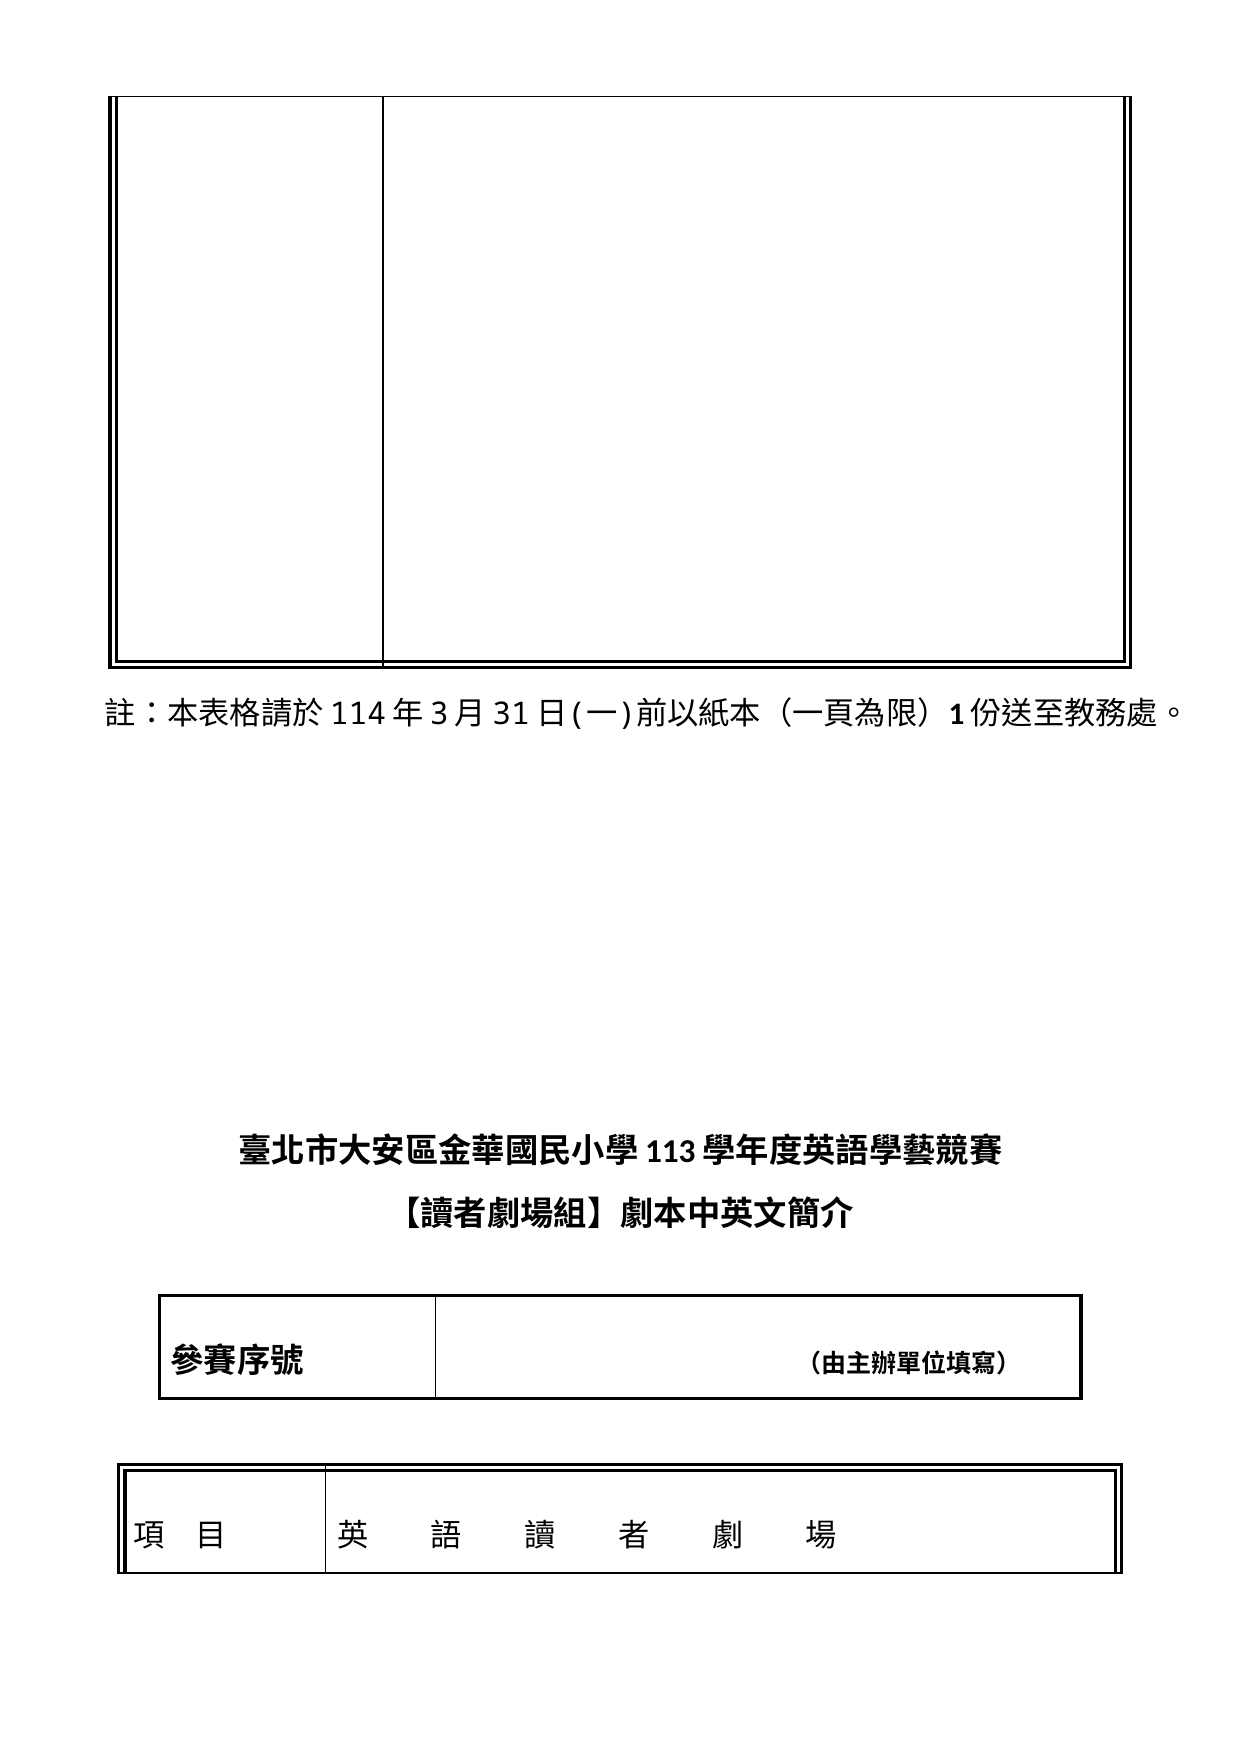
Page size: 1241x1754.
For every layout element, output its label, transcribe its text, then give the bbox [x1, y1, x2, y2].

table_header 英 語 讀 者 劇 場 [326, 1466, 1118, 1572]
table_cell [118, 97, 382, 660]
text 【讀者劇場組】劇本中英文簡介 [75, 1169, 1165, 1232]
table_header （由主辦單位填寫） [436, 1297, 1079, 1397]
table_header 項 目 [122, 1466, 325, 1572]
text 註：本表格請於114年3月31日(一)前以紙本（一頁為限）1份送至教務處。 [104, 669, 1165, 732]
text 臺北市大安區金華國民小學113學年度英語學藝競賽 [75, 1107, 1165, 1169]
table_header 參賽序號 [161, 1297, 435, 1397]
table_cell [384, 97, 1123, 660]
